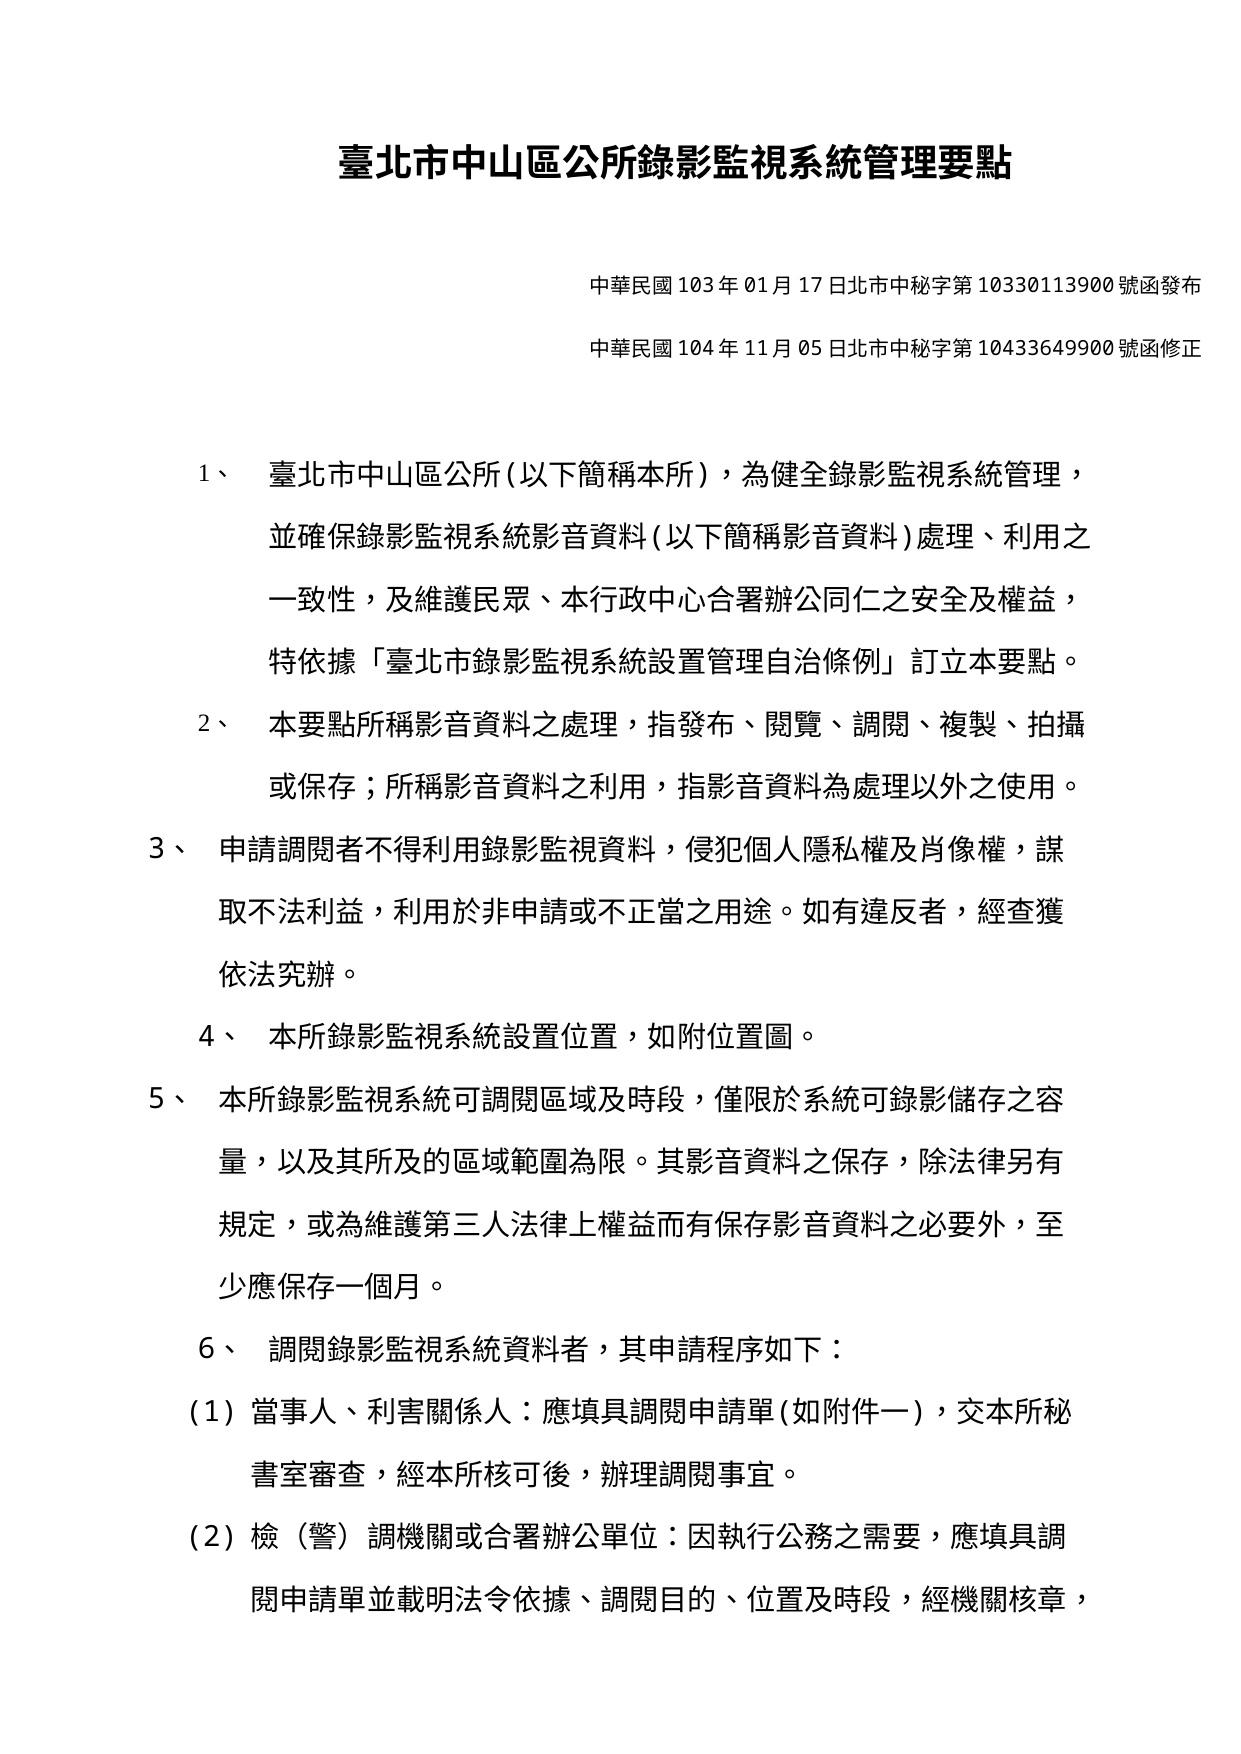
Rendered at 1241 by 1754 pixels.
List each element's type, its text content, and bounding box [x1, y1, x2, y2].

list 本所錄影監視系統可調閱區域及時段，僅限於系統可錄影儲存之容量，以及其所及的區域範圍為限。其影音資料之保存，除法律另有規定，或為維護第三人法律上權益而有保存影音資料之必要外，至少應保存一個月。 [148, 1056, 1092, 1306]
list 申請調閱者不得利用錄影監視資料，侵犯個人隱私權及肖像權，謀取不法利益，利用於非申請或不正當之用途。如有違反者，經查獲依法究辦。 [148, 806, 1092, 993]
text 中華民國103年01月17日北市中秘字第10330113900號函發布 [148, 243, 1202, 306]
list 調閱錄影監視系統資料者，其申請程序如下： [198, 1306, 1092, 1368]
list 本所錄影監視系統設置位置，如附位置圖。 [198, 993, 1092, 1056]
list 本要點所稱影音資料之處理，指發布、閱覽、調閱、複製、拍攝或保存；所稱影音資料之利用，指影音資料為處理以外之使用。 [198, 681, 1092, 806]
list 臺北市中山區公所(以下簡稱本所)，為健全錄影監視系統管理，並確保錄影監視系統影音資料(以下簡稱影音資料)處理、利用之一致性，及維護民眾、本行政中心合署辦公同仁之安全及權益，特依據「臺北市錄影監視系統設置管理自治條例」訂立本要點。 [198, 431, 1092, 681]
text 臺北市中山區公所錄影監視系統管理要點 [148, 118, 1202, 181]
list 檢（警）調機關或合署辦公單位：因執行公務之需要，應填具調閱申請單並載明法令依據、調閱目的、位置及時段，經機關核章，交本所核可後，辦理調閱事宜。 [185, 1493, 1092, 1618]
text 中華民國104年11月05日北市中秘字第10433649900號函修正 [148, 306, 1202, 368]
list 當事人、利害關係人：應填具調閱申請單(如附件一)，交本所秘書室審查，經本所核可後，辦理調閱事宜。 [185, 1368, 1092, 1493]
